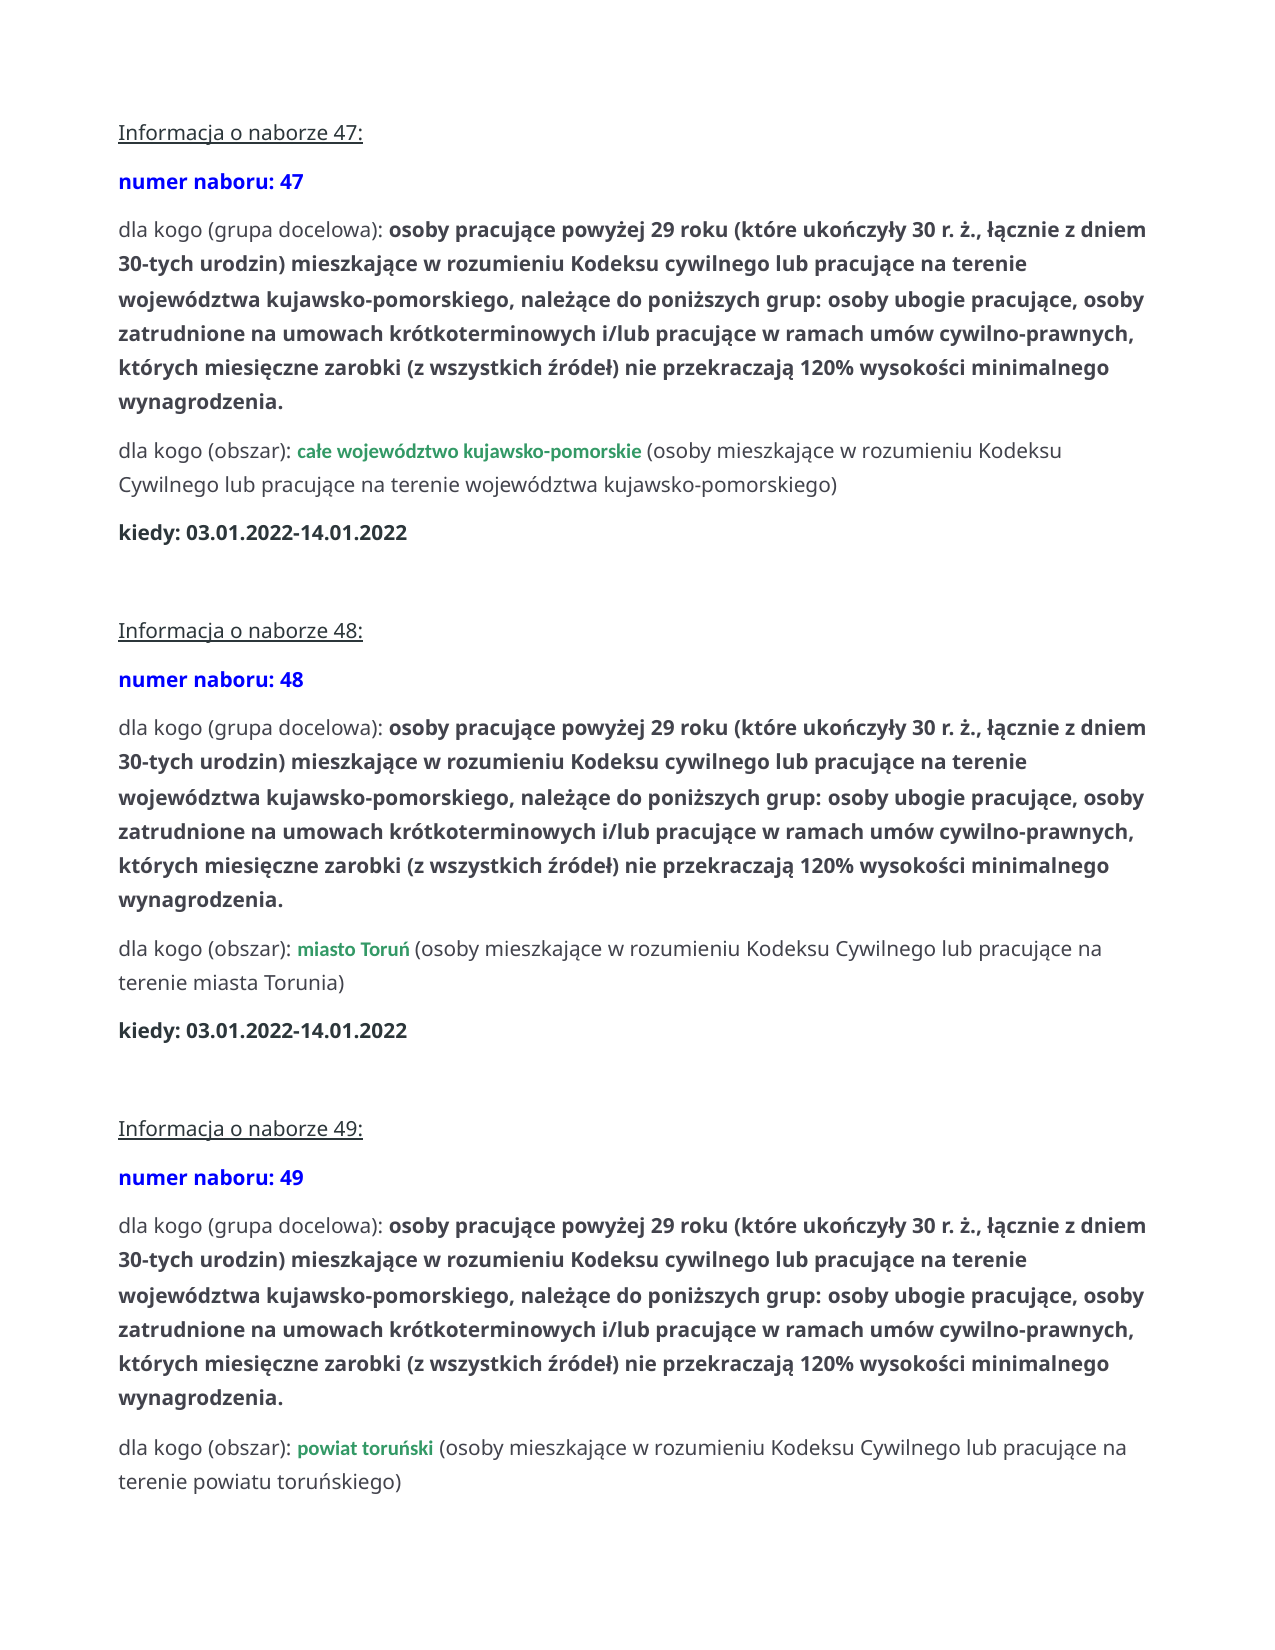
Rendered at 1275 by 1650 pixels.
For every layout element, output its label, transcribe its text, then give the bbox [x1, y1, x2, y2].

text kiedy: 03.01.2022-14.01.2022 [118, 518, 1157, 547]
text Informacja o naborze 48: [118, 616, 1157, 644]
text numer naboru: 47 [118, 167, 1157, 195]
text numer naboru: 49 [118, 1163, 1157, 1191]
text dla kogo (obszar): powiat toruński (osoby mieszkające w rozumieniu Kodeksu Cywilnego lub pracujące na terenie powiatu toruńskiego) [118, 1432, 1157, 1496]
text Informacja o naborze 47: [118, 118, 1157, 147]
text dla kogo (obszar): miasto Toruń (osoby mieszkające w rozumieniu Kodeksu Cywilnego lub pracujące na terenie miasta Torunia) [118, 934, 1157, 996]
text numer naboru: 48 [118, 665, 1157, 693]
text dla kogo (grupa docelowa): osoby pracujące powyżej 29 roku (które ukończyły 30 r. ż., łącznie z dniem 30-tych urodzin) mieszkające w rozumieniu Kodeksu cywilnego lub pracujące na terenie województwa kujawsko-pomorskiego, należące do poniższych grup: osoby ubogie pracujące, osoby zatrudnione na umowach krótkoterminowych i/lub pracujące w ramach umów cywilno-prawnych, których miesięczne zarobki (z wszystkich źródeł) nie przekraczają 120% wysokości minimalnego wynagrodzenia. [118, 1211, 1157, 1412]
text dla kogo (grupa docelowa): osoby pracujące powyżej 29 roku (które ukończyły 30 r. ż., łącznie z dniem 30-tych urodzin) mieszkające w rozumieniu Kodeksu cywilnego lub pracujące na terenie województwa kujawsko-pomorskiego, należące do poniższych grup: osoby ubogie pracujące, osoby zatrudnione na umowach krótkoterminowych i/lub pracujące w ramach umów cywilno-prawnych, których miesięczne zarobki (z wszystkich źródeł) nie przekraczają 120% wysokości minimalnego wynagrodzenia. [118, 215, 1157, 416]
text dla kogo (obszar): całe województwo kujawsko-pomorskie (osoby mieszkające w rozumieniu Kodeksu Cywilnego lub pracujące na terenie województwa kujawsko-pomorskiego) [118, 436, 1157, 498]
text dla kogo (grupa docelowa): osoby pracujące powyżej 29 roku (które ukończyły 30 r. ż., łącznie z dniem 30-tych urodzin) mieszkające w rozumieniu Kodeksu cywilnego lub pracujące na terenie województwa kujawsko-pomorskiego, należące do poniższych grup: osoby ubogie pracujące, osoby zatrudnione na umowach krótkoterminowych i/lub pracujące w ramach umów cywilno-prawnych, których miesięczne zarobki (z wszystkich źródeł) nie przekraczają 120% wysokości minimalnego wynagrodzenia. [118, 713, 1157, 913]
text kiedy: 03.01.2022-14.01.2022 [118, 1016, 1157, 1045]
text Informacja o naborze 49: [118, 1114, 1157, 1143]
